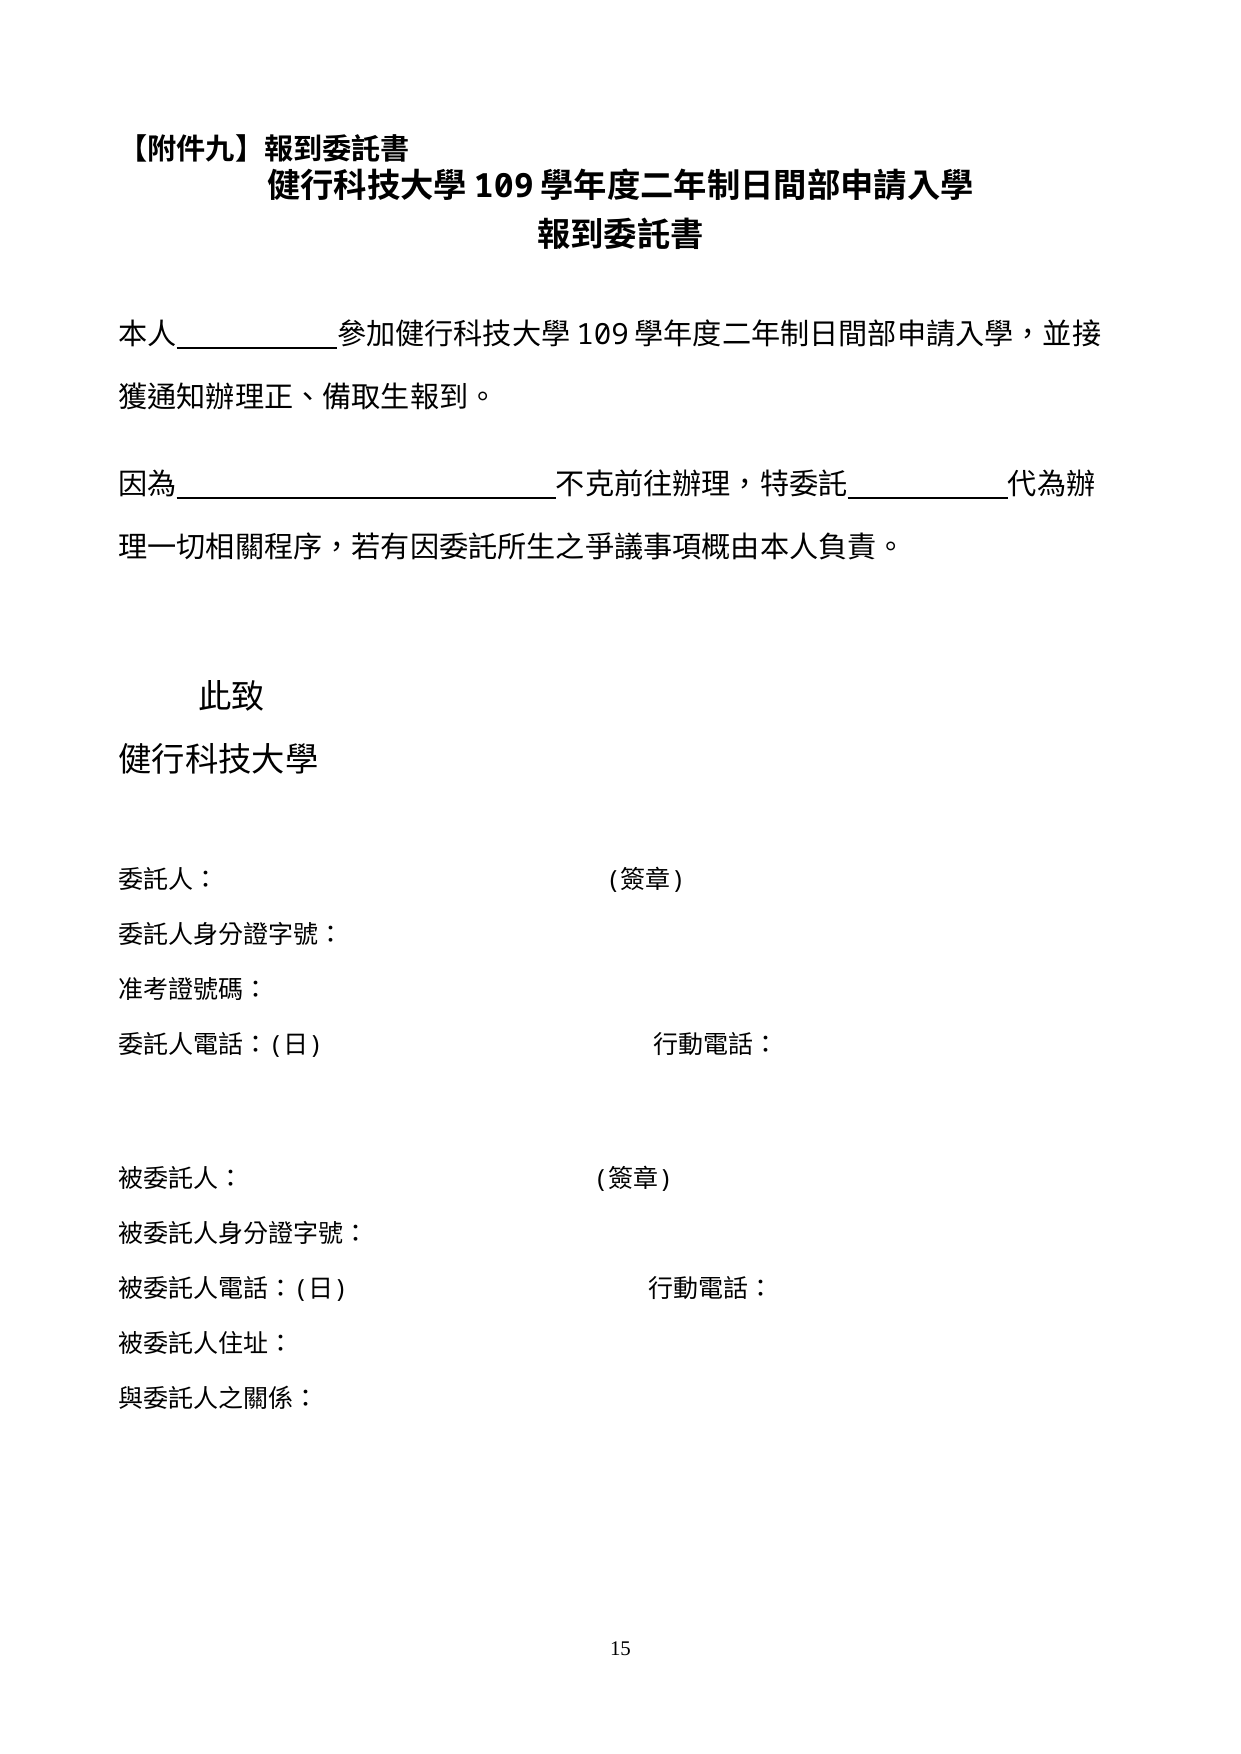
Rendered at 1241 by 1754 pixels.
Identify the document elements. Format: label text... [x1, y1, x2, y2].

text 被委託人住址： [118, 1324, 1122, 1360]
text 本人 參加健行科技大學109學年度二年制日間部申請入學，並接獲通知辦理正、備取生報到。 [118, 290, 1122, 415]
text 健行科技大學109學年度二年制日間部申請入學 [118, 168, 1122, 205]
text 被委託人電話：(日) 行動電話： [118, 1269, 1122, 1305]
text 與委託人之關係： [118, 1379, 1122, 1415]
text 准考證號碼： [118, 969, 1122, 1005]
text 被委託人身分證字號： [118, 1214, 1122, 1250]
text 委託人： (簽章) [118, 859, 1122, 895]
text 委託人電話：(日) 行動電話： [118, 1024, 1122, 1060]
text 【附件九】報到委託書 [118, 105, 1122, 168]
text 因為 不克前往辦理，特委託 代為辦理一切相關程序，若有因委託所生之爭議事項概由本人負責。 [118, 440, 1122, 565]
text 健行科技大學 [118, 715, 1122, 778]
text 委託人身分證字號： [118, 914, 1122, 950]
text 此致 [118, 653, 1122, 715]
text 報到委託書 [118, 217, 1122, 254]
text 被委託人： (簽章) [118, 1159, 1122, 1195]
